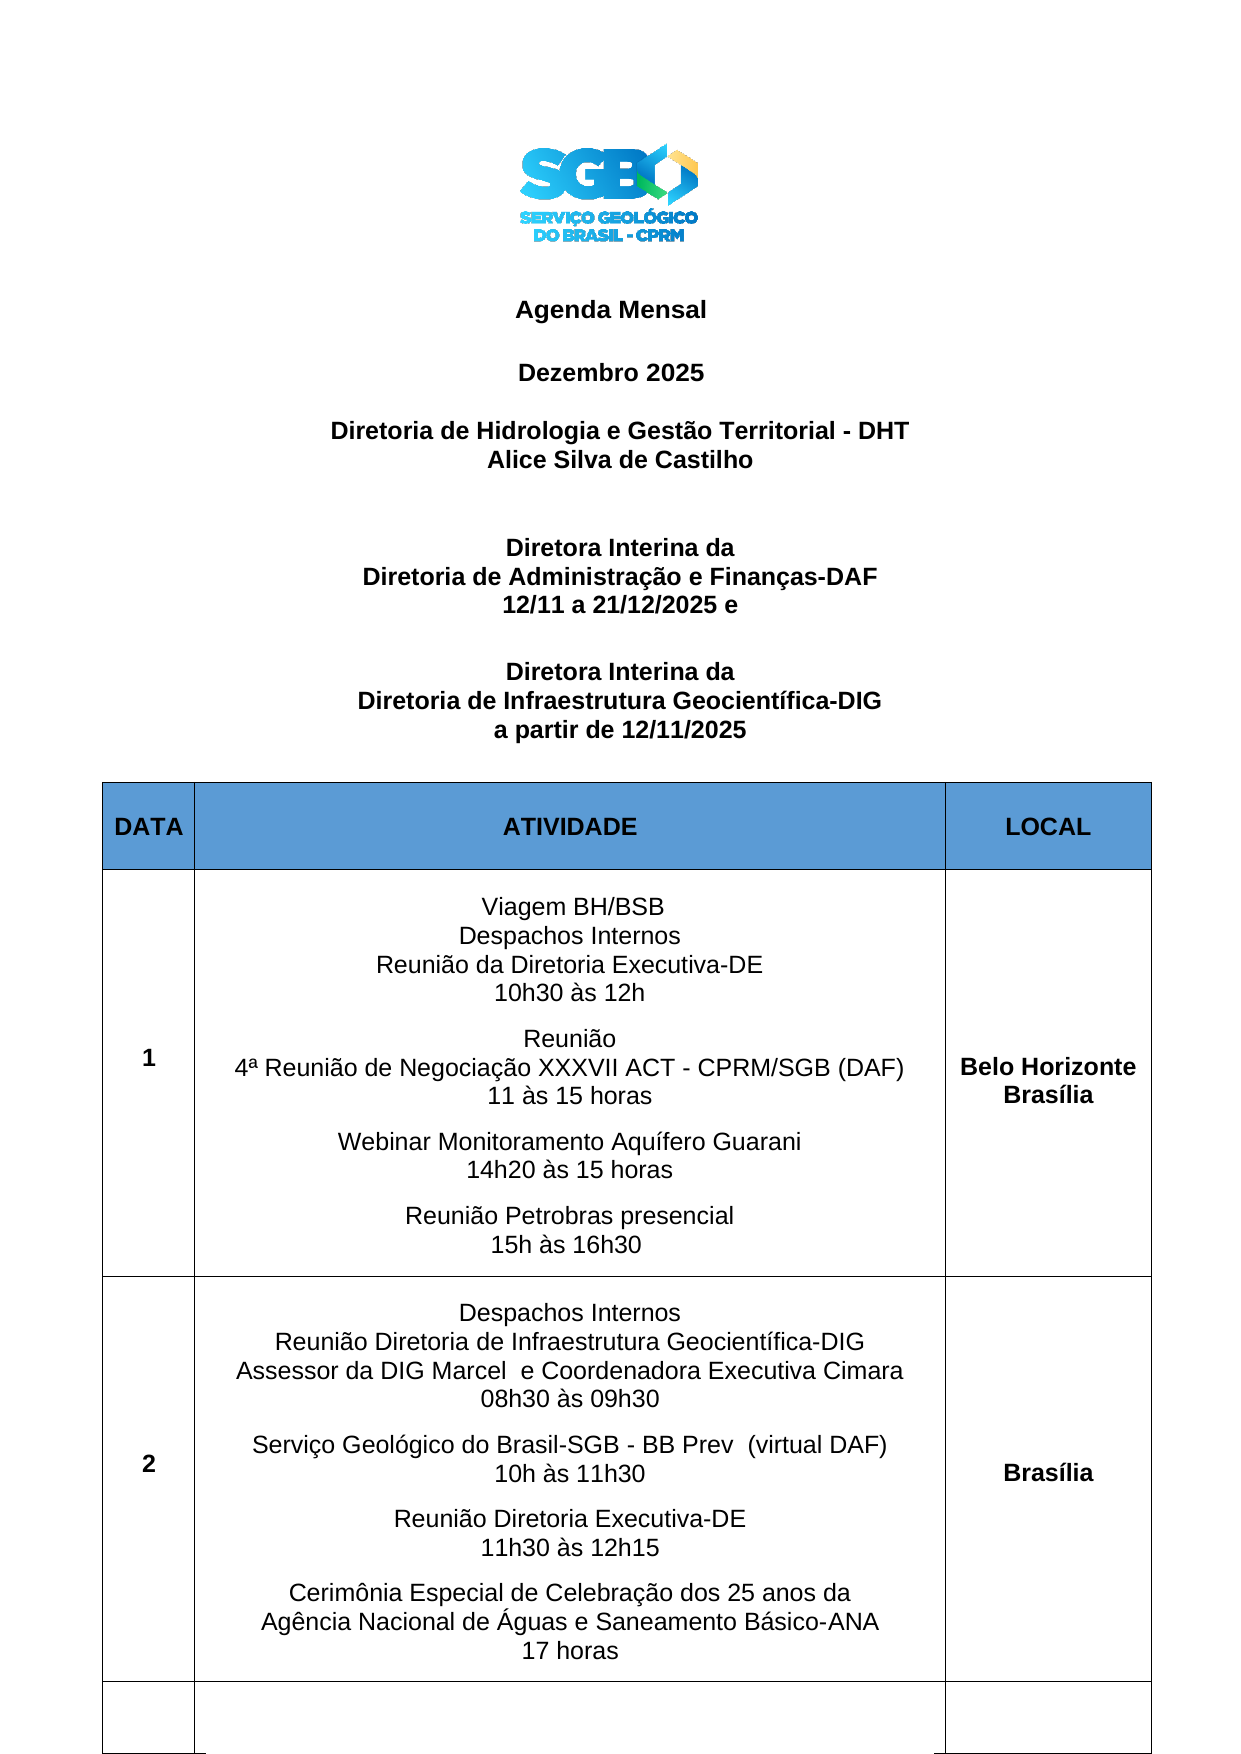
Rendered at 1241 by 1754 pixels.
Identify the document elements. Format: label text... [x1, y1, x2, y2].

table_cell 2 [103, 1277, 194, 1681]
table_cell Despachos Internos Reunião Diretoria de Infraestrutura Geocientífica-DIG Assessor da DIG Marcel e Coordenadora Executiva Cimara 08h30 às 09h30 Serviço Geológico do Brasil-SGB - BB Prev (virtual DAF) 10h às 11h30 Reunião Diretoria Executiva-DE 11h30 às 12h15 Cerimônia Especial de Celebração dos 25 anos da Agência Nacional de Águas e Saneamento Básico-ANA 17 horas [195, 1277, 945, 1681]
table_header [207, 1683, 933, 1752]
text Diretora Interina da Diretoria de Administração e Finanças-DAF 12/11 a 21/12/2025 e [177, 533, 1063, 619]
table_cell Belo Horizonte Brasília [946, 870, 1151, 1276]
text Diretoria de Hidrologia e Gestão Territorial - DHT Alice Silva de Castilho [177, 416, 1063, 473]
table_cell [195, 870, 945, 1276]
table_cell Brasília [946, 1277, 1151, 1681]
table_cell [934, 1682, 945, 1753]
table_cell 1 [103, 870, 194, 1276]
table_cell [195, 1682, 206, 1753]
table_cell [103, 1682, 194, 1753]
text Diretora Interina da Diretoria de Infraestrutura Geocientífica-DIG a partir de 12/11/2025 [177, 657, 1063, 744]
text Agenda Mensal [424, 295, 798, 324]
table_header LOCAL [946, 783, 1151, 869]
table_cell [946, 1682, 1151, 1753]
table_header DATA [103, 783, 194, 869]
table_header Viagem BH/BSB Despachos Internos Reunião da Diretoria Executiva-DE 10h30 às 12h Reunião 4ª Reunião de Negociação XXXVII ACT - CPRM/SGB (DAF) 11 às 15 horas Webinar Monitoramento Aquífero Guarani 14h20 às 15 horas Reunião Petrobras presencial 15h às 16h30 [207, 893, 933, 1275]
table_header ATIVIDADE [195, 783, 945, 869]
text Dezembro 2025 [424, 358, 798, 387]
